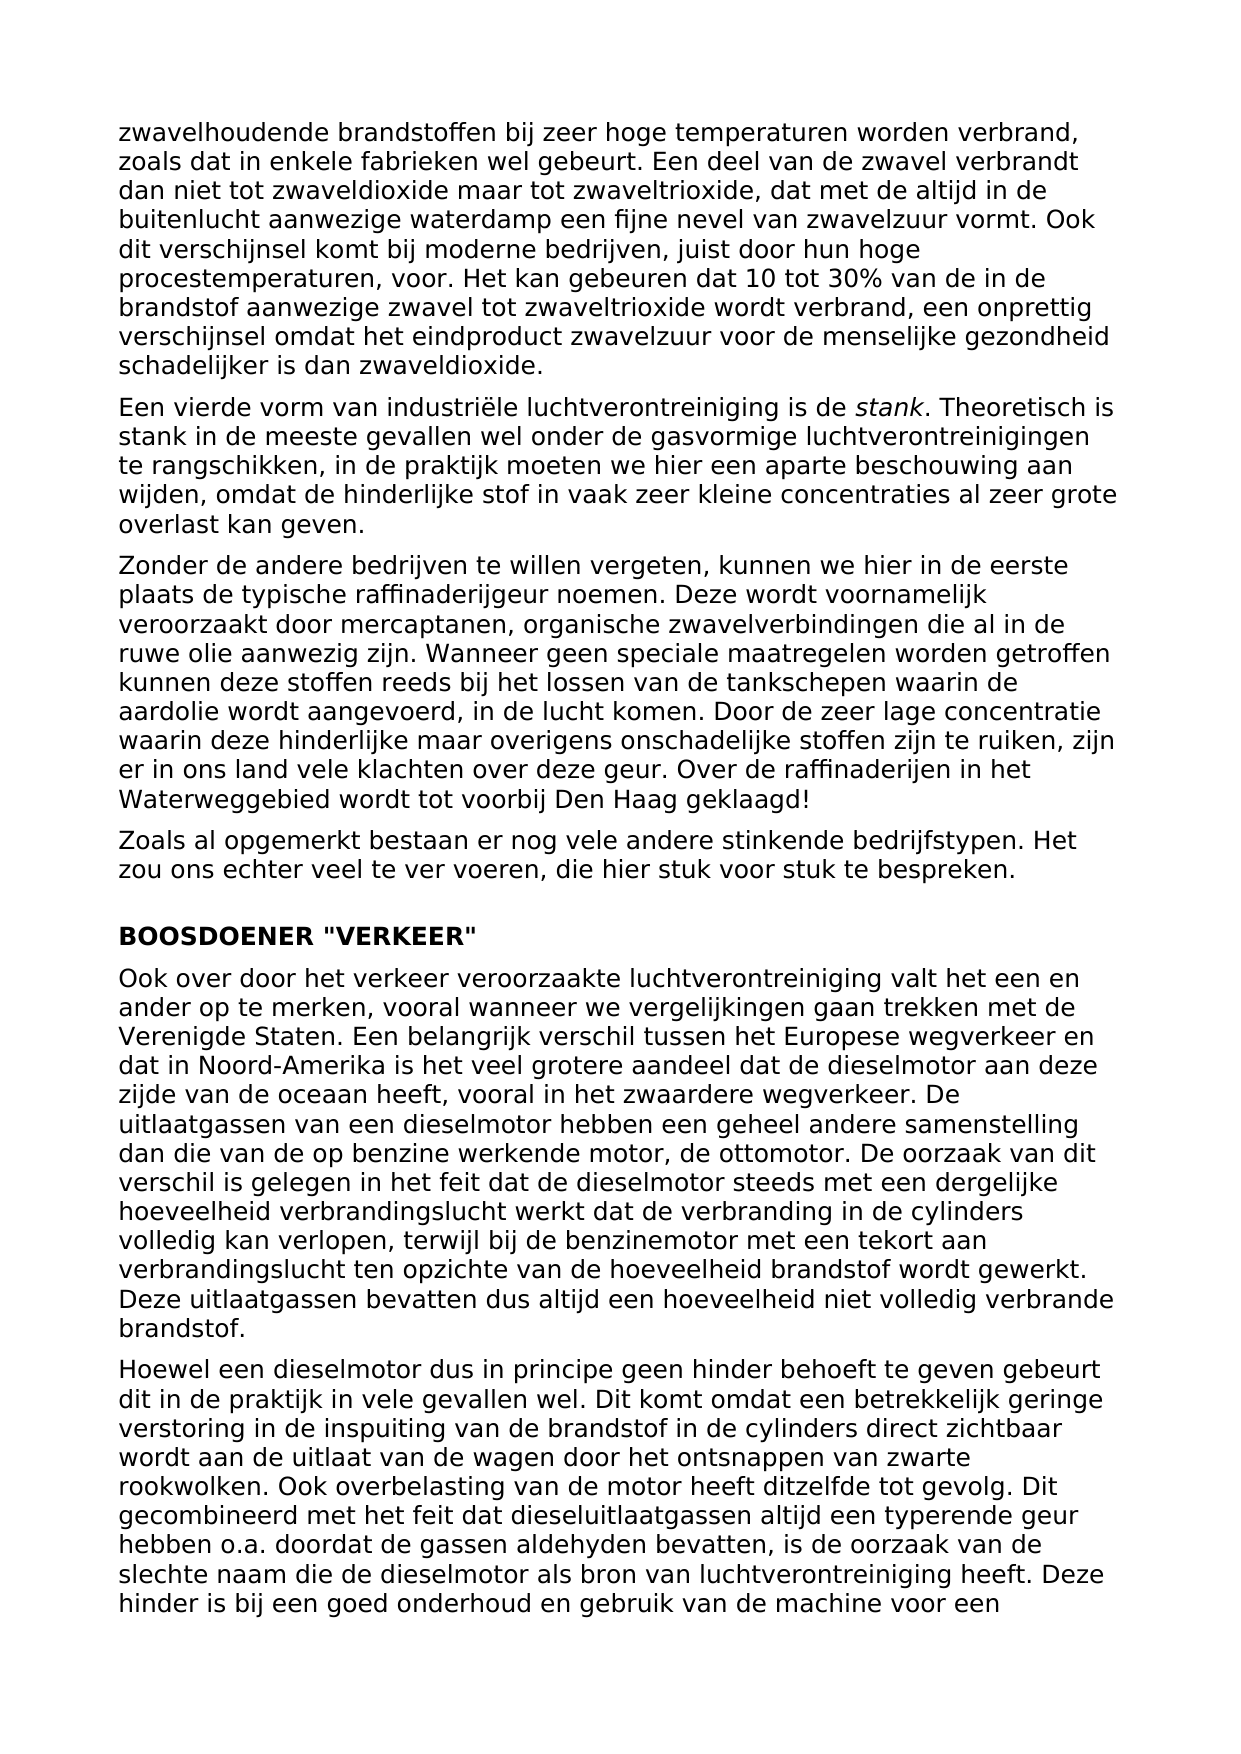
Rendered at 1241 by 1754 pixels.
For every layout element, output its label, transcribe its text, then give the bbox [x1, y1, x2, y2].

text Ook over door het verkeer veroorzaakte luchtverontreiniging valt het een en ander op te merken, vooral wanneer we vergelijkingen gaan trekken met de Verenigde Staten. Een belangrijk verschil tussen het Europese wegverkeer en dat in Noord-Amerika is het veel grotere aandeel dat de dieselmotor aan deze zijde van de oceaan heeft, vooral in het zwaardere wegverkeer. De uitlaatgassen van een dieselmotor hebben een geheel andere samenstelling dan die van de op benzine werkende motor, de ottomotor. De oorzaak van dit verschil is gelegen in het feit dat de dieselmotor steeds met een dergelijke hoeveelheid verbrandingslucht werkt dat de verbranding in de cylinders volledig kan verlopen, terwijl bij de benzinemotor met een tekort aan verbrandingslucht ten opzichte van de hoeveelheid brandstof wordt gewerkt. Deze uitlaatgassen bevatten dus altijd een hoeveelheid niet volledig verbrande brandstof. [118, 964, 1122, 1343]
text Zoals al opgemerkt bestaan er nog vele andere stinkende bedrijfstypen. Het zou ons echter veel te ver voeren, die hier stuk voor stuk te bespreken. [118, 826, 1122, 885]
text zwavelhoudende brandstoffen bij zeer hoge temperaturen worden verbrand, zoals dat in enkele fabrieken wel gebeurt. Een deel van de zwavel verbrandt dan niet tot zwaveldioxide maar tot zwaveltrioxide, dat met de altijd in de buitenlucht aanwezige waterdamp een fijne nevel van zwavelzuur vormt. Ook dit verschijnsel komt bij moderne bedrijven, juist door hun hoge procestemperaturen, voor. Het kan gebeuren dat 10 tot 30% van de in de brandstof aanwezige zwavel tot zwaveltrioxide wordt verbrand, een onprettig verschijnsel omdat het eindproduct zwavelzuur voor de menselijke gezondheid schadelijker is dan zwaveldioxide. [118, 118, 1122, 381]
text Een vierde vorm van industriële luchtverontreiniging is de stank. Theoretisch is stank in de meeste gevallen wel onder de gasvormige luchtverontreinigingen te rangschikken, in de praktijk moeten we hier een aparte beschouwing aan wijden, omdat de hinderlijke stof in vaak zeer kleine concentraties al zeer grote overlast kan geven. [118, 393, 1122, 539]
text Hoewel een dieselmotor dus in principe geen hinder behoeft te geven gebeurt dit in de praktijk in vele gevallen wel. Dit komt omdat een betrekkelijk geringe verstoring in de inspuiting van de brandstof in de cylinders direct zichtbaar wordt aan de uitlaat van de wagen door het ontsnappen van zwarte rookwolken. Ook overbelasting van de motor heeft ditzelfde tot gevolg. Dit gecombineerd met het feit dat dieseluitlaatgassen altijd een typerende geur hebben o.a. doordat de gassen aldehyden bevatten, is de oorzaak van de slechte naam die de dieselmotor als bron van luchtverontreiniging heeft. Deze hinder is bij een goed onderhoud en gebruik van de machine voor een [118, 1356, 1122, 1618]
subtitle BOOSDOENER "VERKEER" [118, 922, 1122, 951]
text Zonder de andere bedrijven te willen vergeten, kunnen we hier in de eerste plaats de typische raffinaderijgeur noemen. Deze wordt voornamelijk veroorzaakt door mercaptanen, organische zwavelverbindingen die al in de ruwe olie aanwezig zijn. Wanneer geen speciale maatregelen worden getroffen kunnen deze stoffen reeds bij het lossen van de tankschepen waarin de aardolie wordt aangevoerd, in de lucht komen. Door de zeer lage concentratie waarin deze hinderlijke maar overigens onschadelijke stoffen zijn te ruiken, zijn er in ons land vele klachten over deze geur. Over de raffinaderijen in het Waterweggebied wordt tot voorbij Den Haag geklaagd! [118, 551, 1122, 814]
